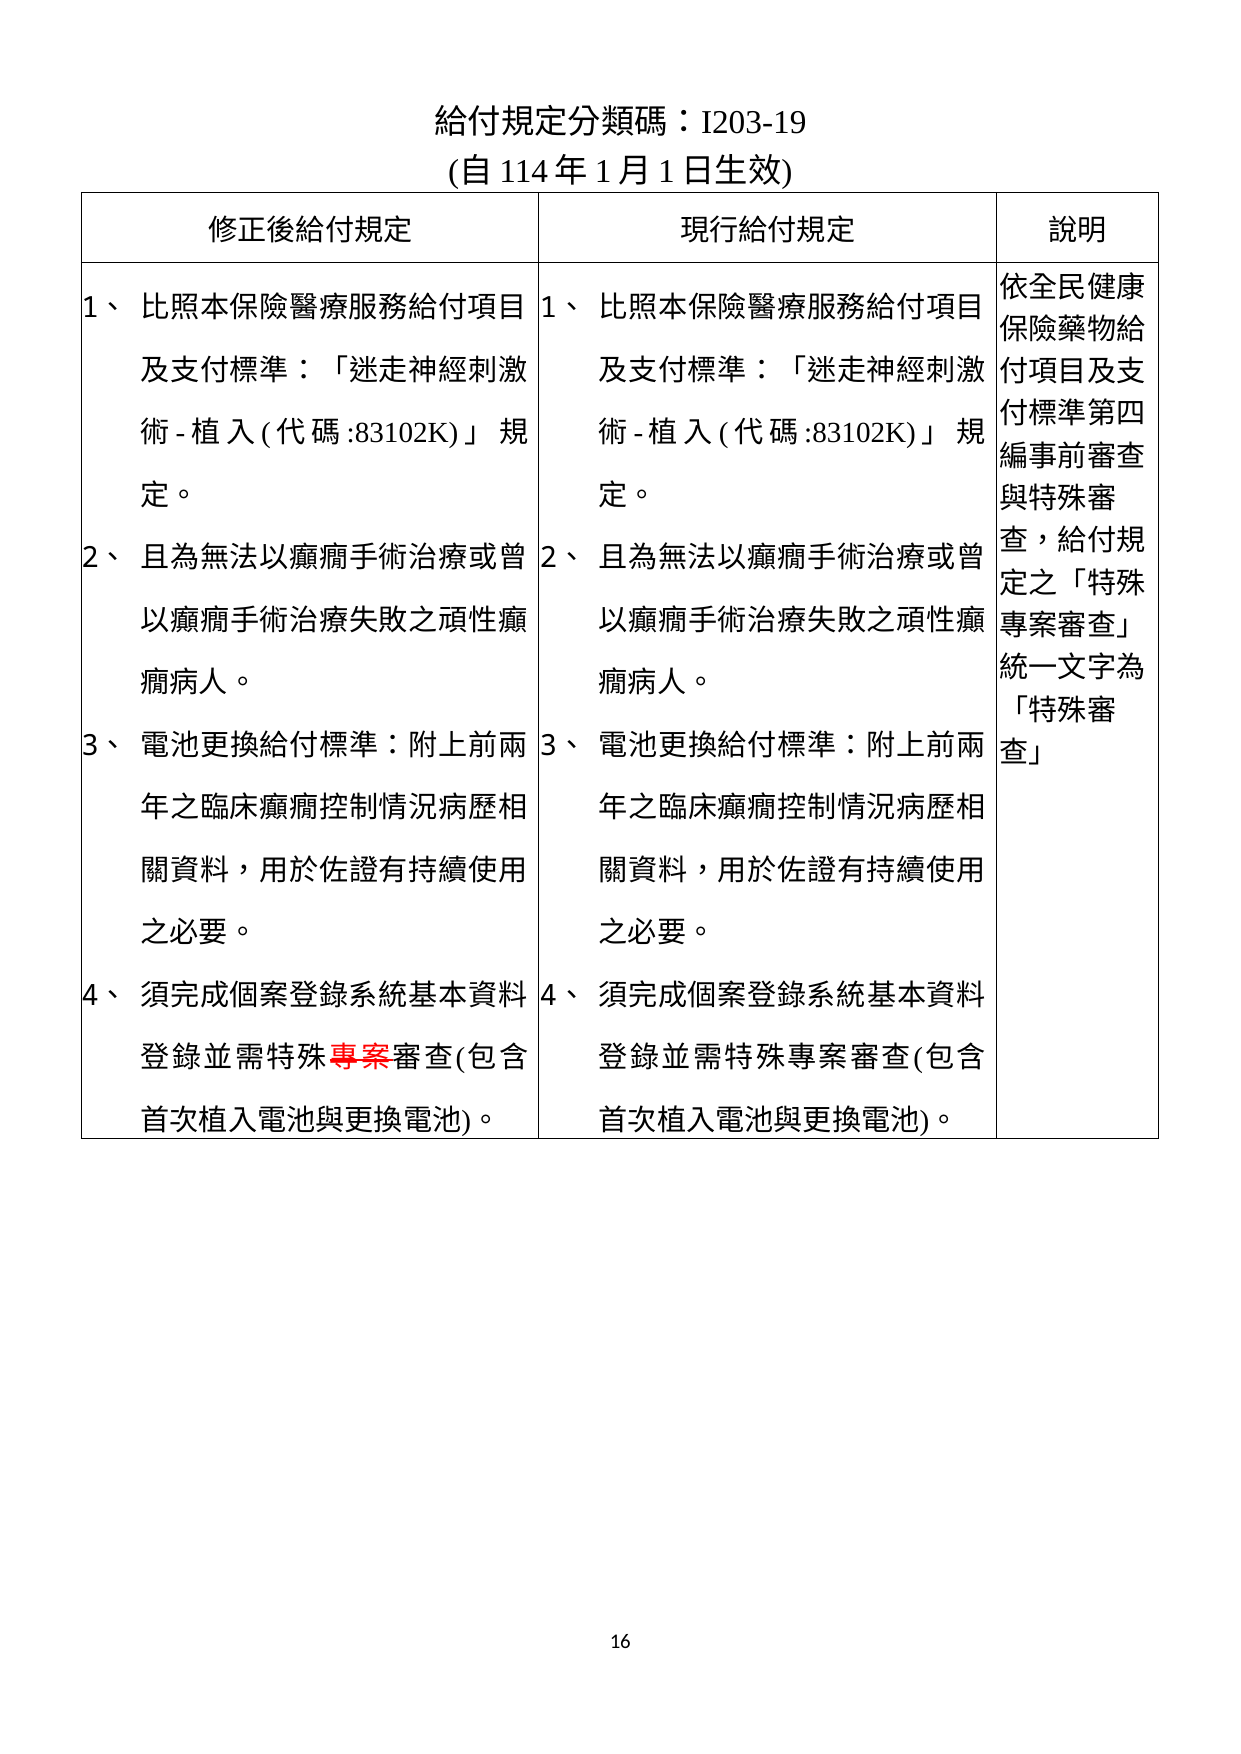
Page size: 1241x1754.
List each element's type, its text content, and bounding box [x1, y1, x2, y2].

text (自114年1月1日生效) [112, 143, 1128, 192]
table_header 說明 [997, 193, 1158, 262]
text 給付規定分類碼：I203-19 [112, 95, 1128, 143]
table_header 現行給付規定 [539, 193, 996, 262]
table_cell 依全民健康保險藥物給付項目及支付標準第四編事前審查與特殊審查，給付規定之「特殊專案審查」統一文字為「特殊審查」 [997, 263, 1158, 1138]
table_header 修正後給付規定 [82, 193, 538, 262]
table_cell 比照本保險醫療服務給付項目及支付標準：「迷走神經刺激術-植入(代碼:83102K)」規定。 且為無法以癲癇手術治療或曾以癲癇手術治療失敗之頑性癲癇病人。 電池更換給付標準：附上前兩年之臨床癲癇控制情況病歷相關資料，用於佐證有持續使用之必要。 須完成個案登錄系統基本資料登錄並需特殊專案審查(包含首次植入電池與更換電池)。 [82, 263, 538, 1138]
table_cell 比照本保險醫療服務給付項目及支付標準：「迷走神經刺激術-植入(代碼:83102K)」規定。 且為無法以癲癇手術治療或曾以癲癇手術治療失敗之頑性癲癇病人。 電池更換給付標準：附上前兩年之臨床癲癇控制情況病歷相關資料，用於佐證有持續使用之必要。 須完成個案登錄系統基本資料登錄並需特殊專案審查(包含首次植入電池與更換電池)。 [539, 263, 996, 1138]
